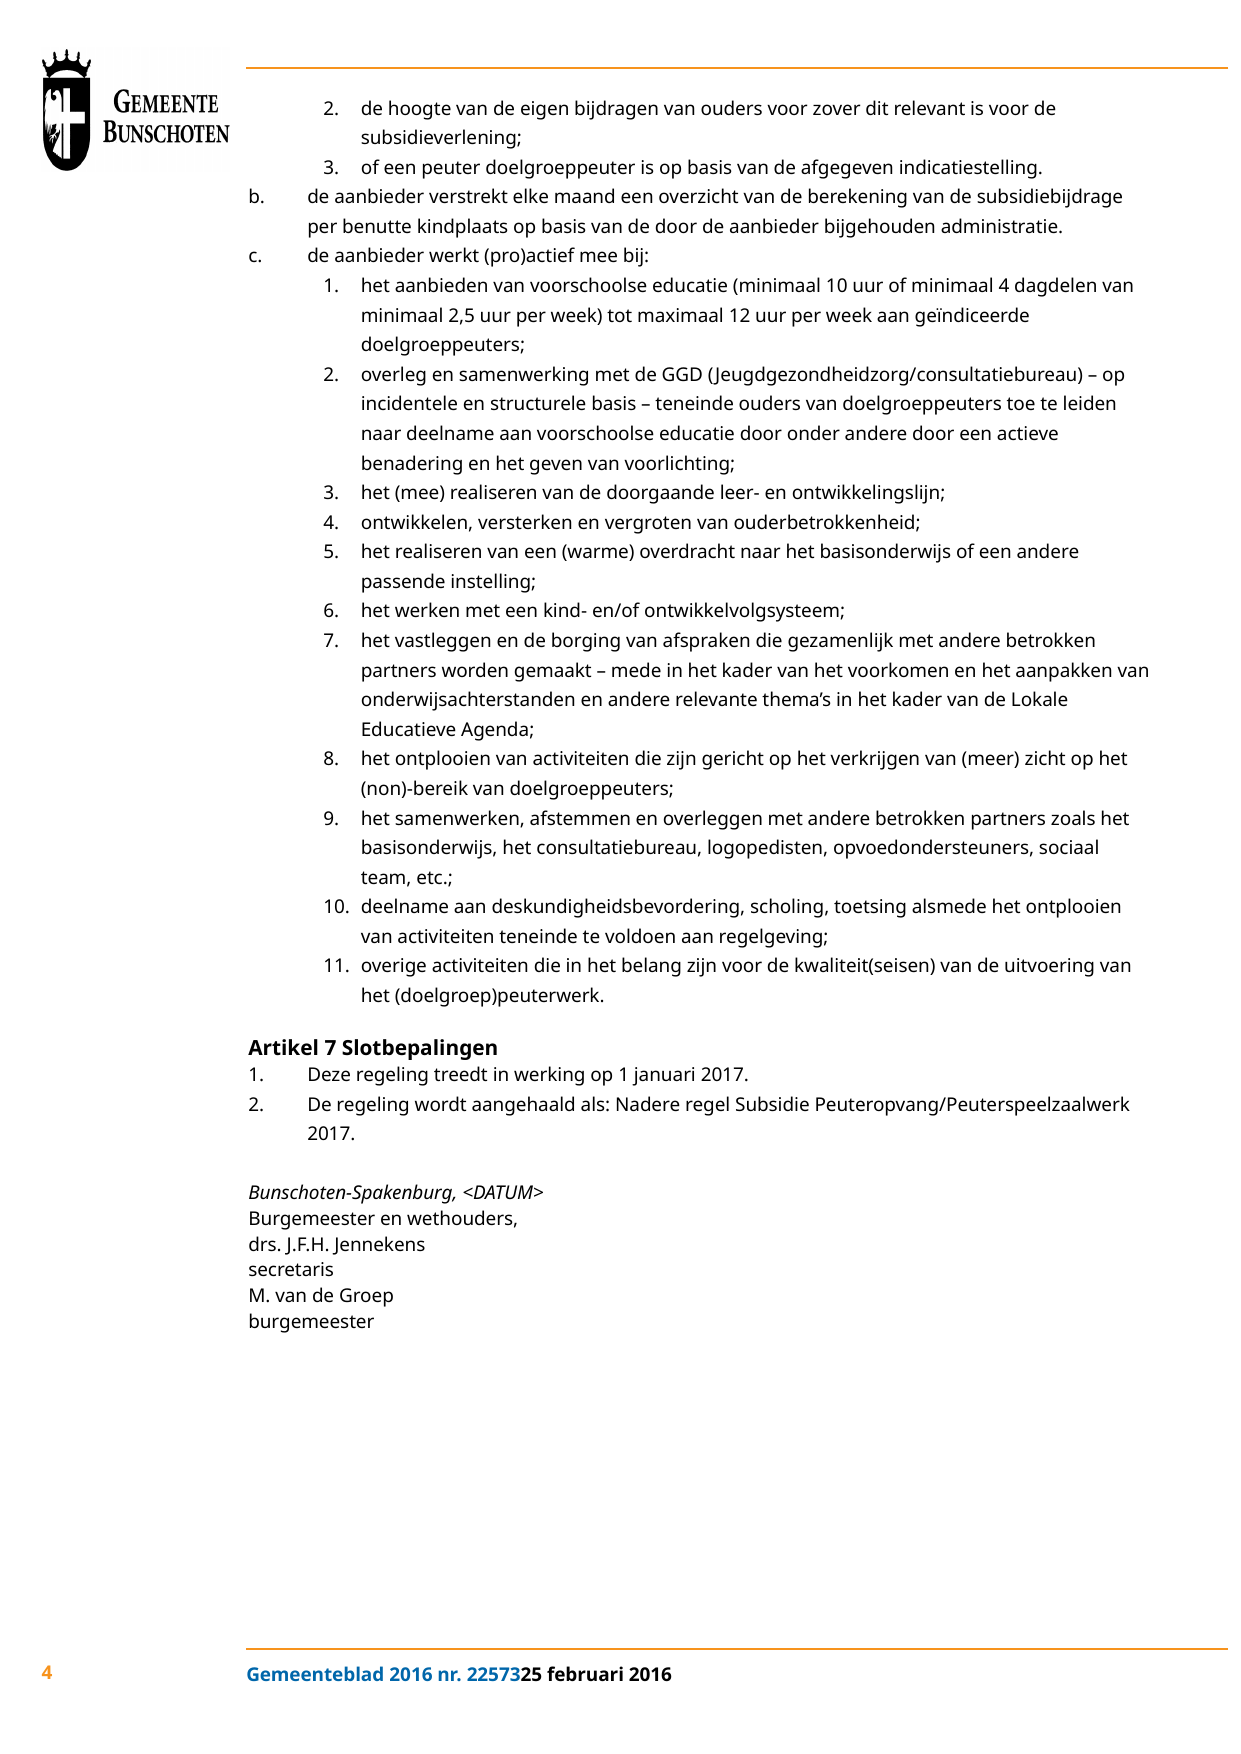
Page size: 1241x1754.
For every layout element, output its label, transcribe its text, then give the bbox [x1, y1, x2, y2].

text Artikel 7 Slotbepalingen [248, 1033, 1152, 1061]
text Bunschoten-Spakenburg, <DATUM> [248, 1179, 1152, 1205]
list Deze regeling treedt in werking op 1 januari 2017. [248, 1061, 1152, 1087]
list overige activiteiten die in het belang zijn voor de kwaliteit(seisen) van de uitvoering van het (doelgroep)peuterwerk. [323, 953, 1152, 1008]
list de aanbieder verstrekt elke maand een overzicht van de berekening van de subsidiebijdrage per benutte kindplaats op basis van de door de aanbieder bijgehouden administratie. [248, 183, 1152, 239]
text Burgemeester en wethouders, [248, 1205, 1152, 1231]
picture [41, 47, 231, 172]
list deelname aan deskundigheidsbevordering, scholing, toetsing alsmede het ontplooien van activiteiten teneinde te voldoen aan regelgeving; [323, 893, 1152, 949]
list het aanbieden van voorschoolse educatie (minimaal 10 uur of minimaal 4 dagdelen van minimaal 2,5 uur per week) tot maximaal 12 uur per week aan geïndiceerde doelgroeppeuters; [323, 272, 1152, 357]
list de aanbieder werkt (pro)actief mee bij: [248, 243, 1152, 268]
text drs. J.F.H. Jennekens [248, 1231, 1152, 1257]
list ontwikkelen, versterken en vergroten van ouderbetrokkenheid; [323, 509, 1152, 535]
text burgemeester [248, 1308, 1152, 1334]
list het realiseren van een (warme) overdracht naar het basisonderwijs of een andere passende instelling; [323, 538, 1152, 594]
text M. van de Groep [248, 1282, 1152, 1308]
list de hoogte van de eigen bijdragen van ouders voor zover dit relevant is voor de subsidieverlening; [323, 95, 1152, 150]
list De regeling wordt aangehaald als: Nadere regel Subsidie Peuteropvang/Peuterspeelzaalwerk 2017. [248, 1091, 1152, 1146]
list overleg en samenwerking met de GGD (Jeugdgezondheidzorg/consultatiebureau) – op incidentele en structurele basis – teneinde ouders van doelgroeppeuters toe te leiden naar deelname aan voorschoolse educatie door onder andere door een actieve benadering en het geven van voorlichting; [323, 361, 1152, 476]
list het (mee) realiseren van de doorgaande leer- en ontwikkelingslijn; [323, 479, 1152, 505]
list het ontplooien van activiteiten die zijn gericht op het verkrijgen van (meer) zicht op het (non)-bereik van doelgroeppeuters; [323, 746, 1152, 801]
list het werken met een kind- en/of ontwikkelvolgsysteem; [323, 598, 1152, 623]
list het samenwerken, afstemmen en overleggen met andere betrokken partners zoals het basisonderwijs, het consultatiebureau, logopedisten, opvoedondersteuners, sociaal team, etc.; [323, 805, 1152, 890]
list of een peuter doelgroeppeuter is op basis van de afgegeven indicatiestelling. [323, 154, 1152, 180]
list het vastleggen en de borging van afspraken die gezamenlijk met andere betrokken partners worden gemaakt – mede in het kader van het voorkomen en het aanpakken van onderwijsachterstanden en andere relevante thema’s in het kader van de Lokale Educatieve Agenda; [323, 627, 1152, 742]
text secretaris [248, 1257, 1152, 1282]
